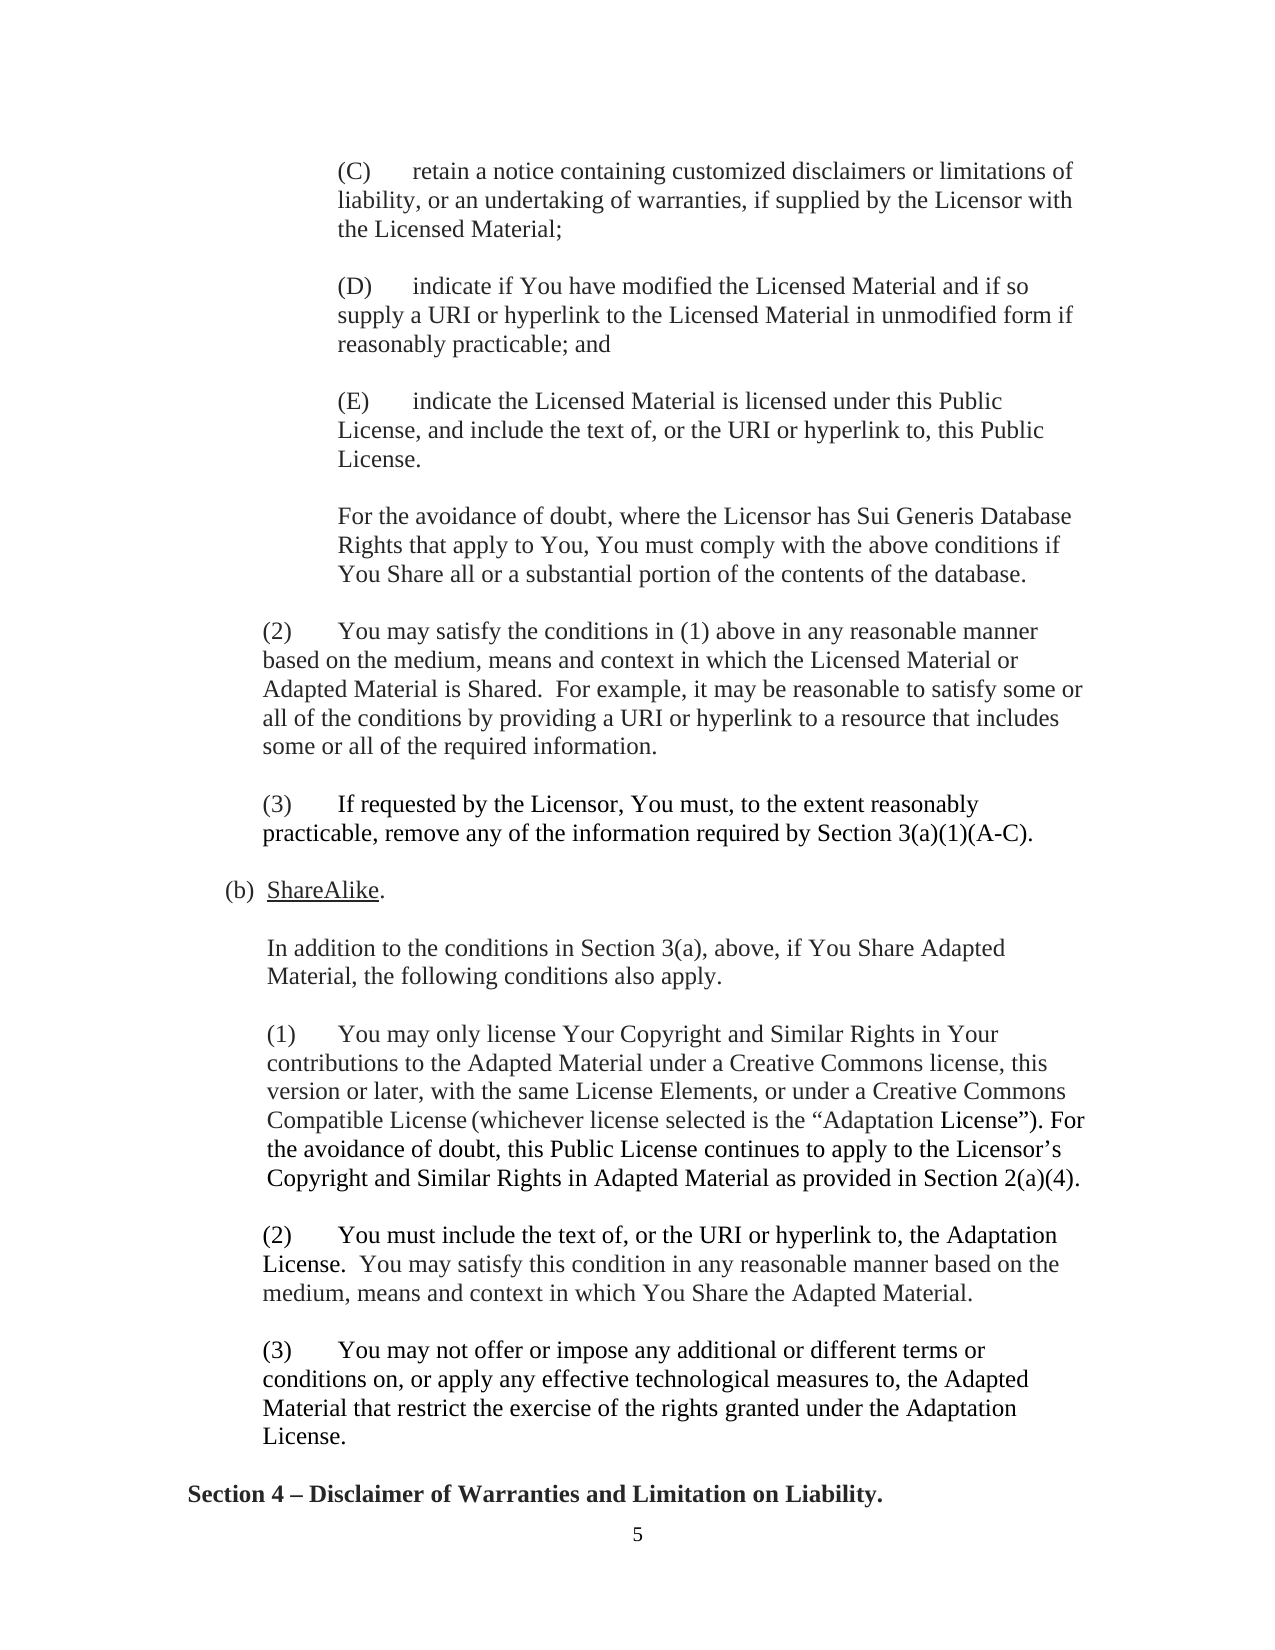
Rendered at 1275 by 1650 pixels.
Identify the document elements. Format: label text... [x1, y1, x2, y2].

text (1) You may only license Your Copyright and Similar Rights in Your contributions to the Adapted Material under a Creative Commons license, this version or later, with the same License Elements, or under a Creative Commons Compatible License (whichever license selected is the “Adaptation License”). For the avoidance of doubt, this Public License continues to apply to the Licensor’s Copyright and Similar Rights in Adapted Material as provided in Section 2(a)(4). [267, 1019, 1087, 1191]
text For the avoidance of doubt, where the Licensor has Sui Generis Database Rights that apply to You, You must comply with the above conditions if You Share all or a substantial portion of the contents of the database. [337, 501, 1087, 588]
text (2) You must include the text of, or the URI or hyperlink to, the Adaptation License. You may satisfy this condition in any reasonable manner based on the medium, means and context in which You Share the Adapted Material. [262, 1220, 1087, 1306]
text (3) You may not offer or impose any additional or different terms or conditions on, or apply any effective technological measures to, the Adapted Material that restrict the exercise of the rights granted under the Adaptation License. [262, 1335, 1087, 1450]
list ShareAlike. [225, 875, 1087, 904]
text (3) If requested by the Licensor, You must, to the extent reasonably practicable, remove any of the information required by Section 3(a)(1)(A-C). [262, 789, 1087, 846]
text In addition to the conditions in Section 3(a), above, if You Share Adapted Material, the following conditions also apply. [267, 933, 1087, 990]
text (2) You may satisfy the conditions in (1) above in any reasonable manner based on the medium, means and context in which the Licensed Material or Adapted Material is Shared. For example, it may be reasonable to satisfy some or all of the conditions by providing a URI or hyperlink to a resource that includes some or all of the required information. [262, 616, 1087, 760]
text (D) indicate if You have modified the Licensed Material and if so supply a URI or hyperlink to the Licensed Material in unmodified form if reasonably practicable; and [337, 271, 1087, 358]
text (C) retain a notice containing customized disclaimers or limitations of liability, or an undertaking of warranties, if supplied by the Licensor with the Licensed Material; [337, 156, 1087, 243]
text (E) indicate the Licensed Material is licensed under this Public License, and include the text of, or the URI or hyperlink to, this Public License. [337, 386, 1087, 473]
text Section 4 – Disclaimer of Warranties and Limitation on Liability. [187, 1479, 1087, 1508]
